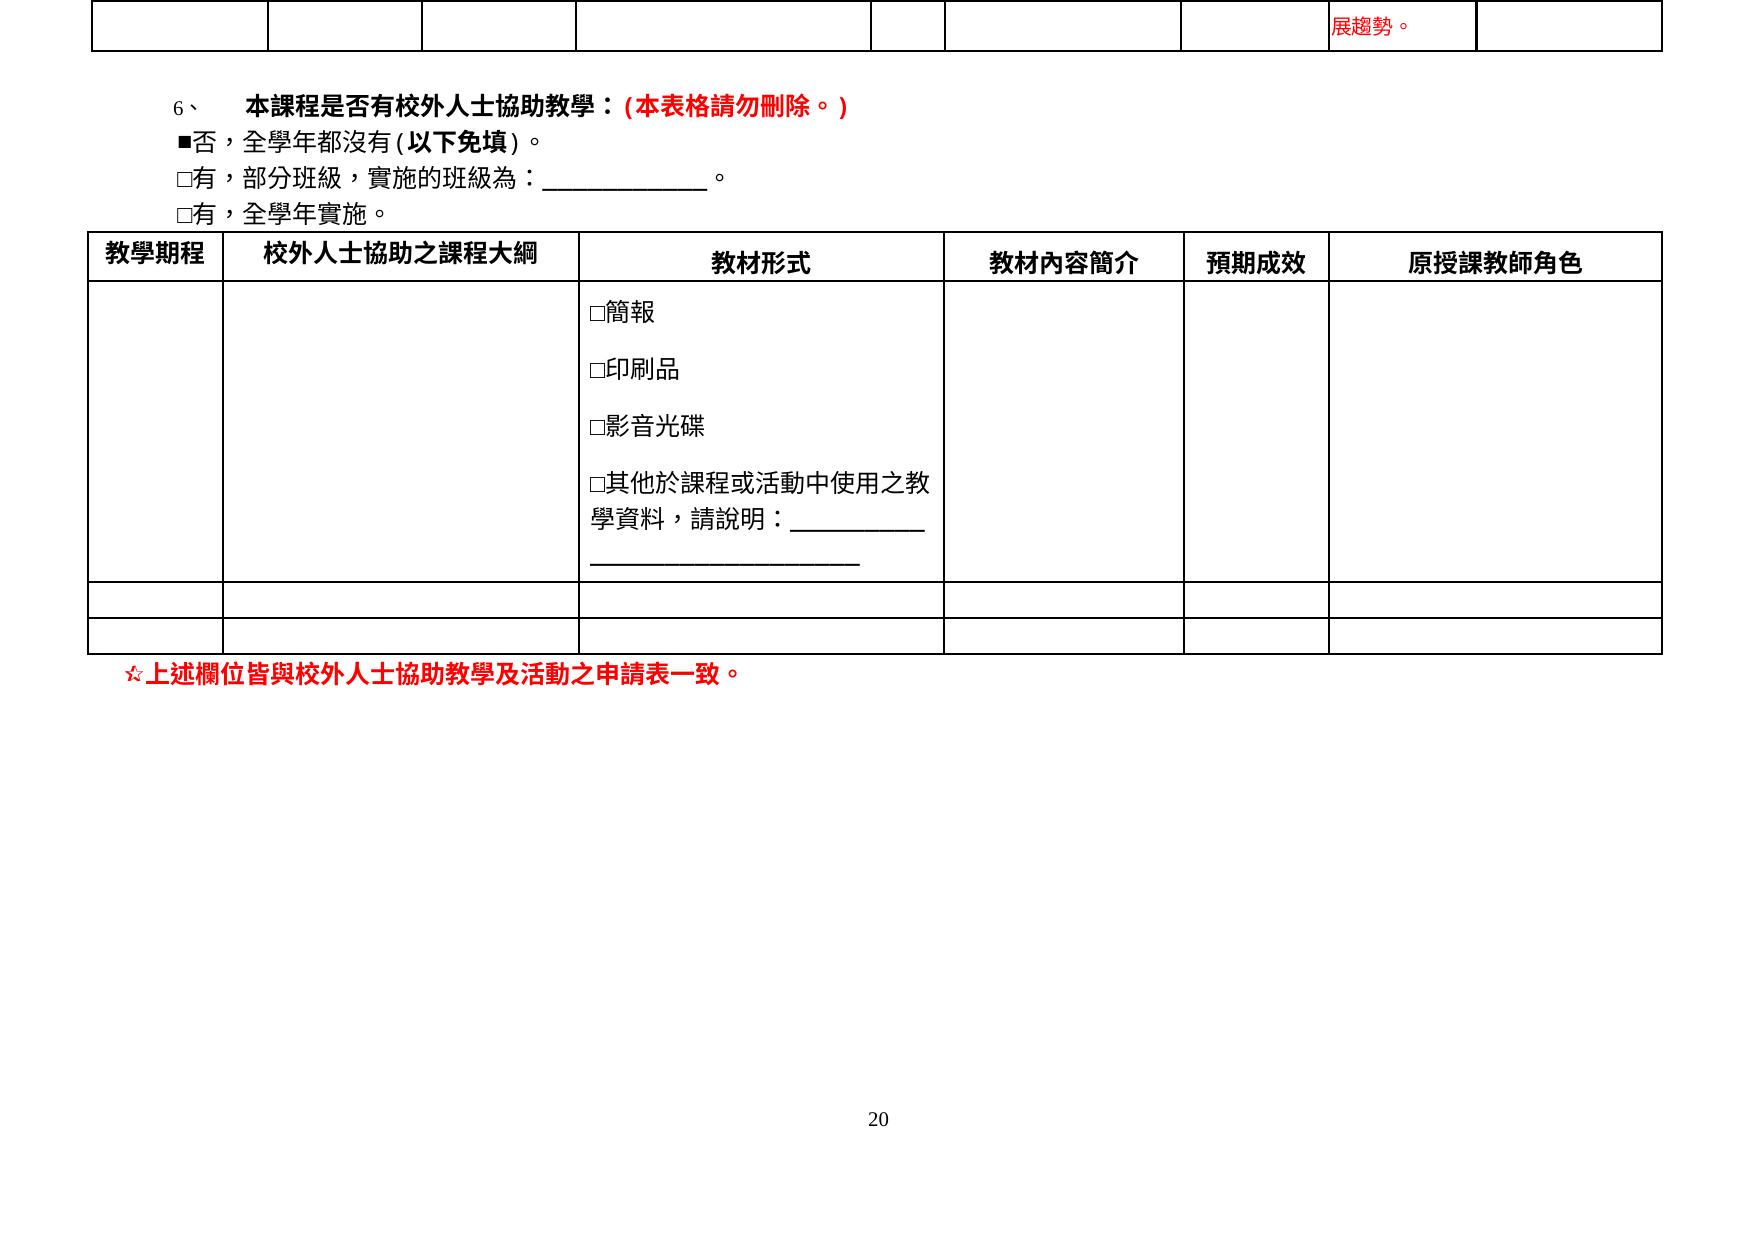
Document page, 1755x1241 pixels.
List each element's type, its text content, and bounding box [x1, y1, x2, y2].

table_header 預期成效 [1185, 233, 1328, 280]
table_cell [580, 583, 943, 617]
table_header 教材形式 [580, 233, 943, 280]
table_cell [580, 619, 943, 653]
table_cell [1330, 583, 1661, 617]
table_cell [945, 282, 1183, 581]
table_cell [1182, 2, 1328, 50]
table_cell [224, 619, 578, 653]
table_cell [89, 619, 222, 653]
text 上述欄位皆與校外人士協助教學及活動之申請表一致。 [121, 655, 1636, 691]
table_cell [577, 2, 870, 50]
table_cell [945, 619, 1183, 653]
table_cell [93, 2, 267, 50]
text □有，部分班級，實施的班級為：___________。 [121, 159, 1636, 195]
table_cell [224, 583, 578, 617]
table_cell [946, 2, 1180, 50]
table_header 原授課教師角色 [1330, 233, 1661, 280]
table_cell [89, 282, 222, 581]
table_cell [1185, 583, 1328, 617]
list 本課程是否有校外人士協助教學：(本表格請勿刪除。) [171, 86, 1636, 122]
table_cell 展趨勢。 [1330, 2, 1475, 50]
table_header 教材內容簡介 [945, 233, 1183, 280]
table_cell [423, 2, 575, 50]
table_cell [1330, 619, 1661, 653]
table_cell [872, 2, 944, 50]
table_cell [269, 2, 421, 50]
table_cell [1185, 282, 1328, 581]
table_cell □簡報 □印刷品 □影音光碟 □其他於課程或活動中使用之教學資料，請說明：___________________________ [580, 282, 943, 581]
table_header 教學期程 [89, 233, 222, 280]
text ■否，全學年都沒有(以下免填)。 [121, 122, 1636, 159]
table_cell [1478, 2, 1661, 50]
table_cell [1330, 282, 1661, 581]
text □有，全學年實施。 [121, 195, 1636, 231]
table_cell [1185, 619, 1328, 653]
table_cell [89, 583, 222, 617]
table_cell [945, 583, 1183, 617]
table_cell [224, 282, 578, 581]
table_header 校外人士協助之課程大綱 [224, 233, 578, 280]
